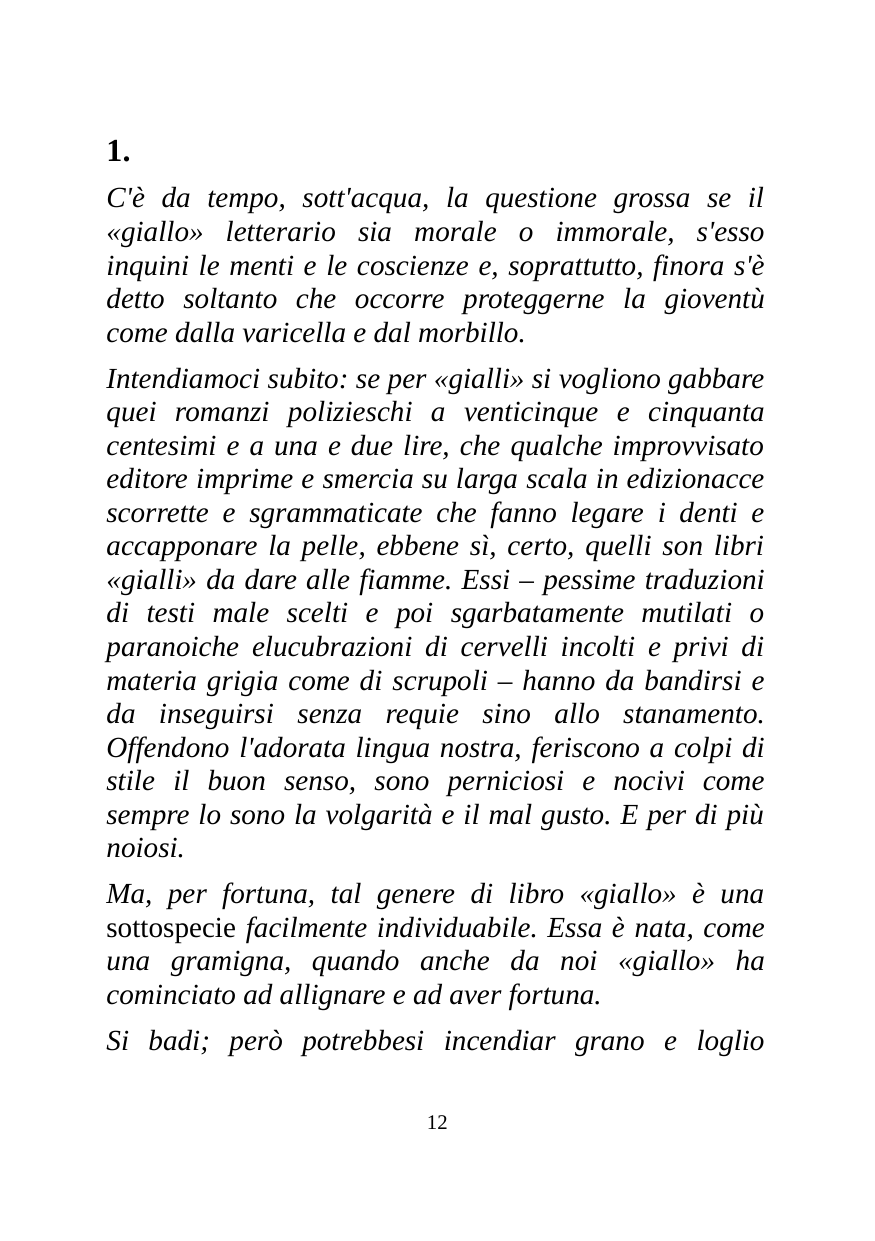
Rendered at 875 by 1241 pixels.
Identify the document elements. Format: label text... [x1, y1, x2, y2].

text Ma, per fortuna, tal genere di libro «giallo» è una sottospecie facilmente individuabile. Essa è nata, come una gramigna, quando anche da noi «giallo» ha cominciato ad allignare e ad aver fortuna. [106, 876, 768, 1011]
text C'è da tempo, sott'acqua, la questione grossa se il «giallo» letterario sia morale o immorale, s'esso inquini le menti e le coscienze e, soprattutto, finora s'è detto soltanto che occorre proteggerne la gioventù come dalla varicella e dal morbillo. [106, 181, 768, 348]
text Intendiamoci subito: se per «gialli» si vogliono gabbare quei romanzi polizieschi a venticinque e cinquanta centesimi e a una e due lire, che qualche improvvisato editore imprime e smercia su larga scala in edizionacce scorrette e sgrammaticate che fanno legare i denti e accapponare la pelle, ebbene sì, certo, quelli son libri «gialli» da dare alle fiamme. Essi – pessime traduzioni di testi male scelti e poi sgarbatamente mutilati o paranoiche elucubrazioni di cervelli incolti e privi di materia grigia come di scrupoli – hanno da bandirsi e da inseguirsi senza requie sino allo stanamento. Offendono l'adorata lingua nostra, feriscono a colpi di stile il buon senso, sono perniciosi e nocivi come sempre lo sono la volgarità e il mal gusto. E per di più noiosi. [106, 361, 768, 864]
subtitle 1. [106, 131, 768, 168]
text Si badi; però potrebbesi incendiar grano e loglio [106, 1023, 768, 1057]
